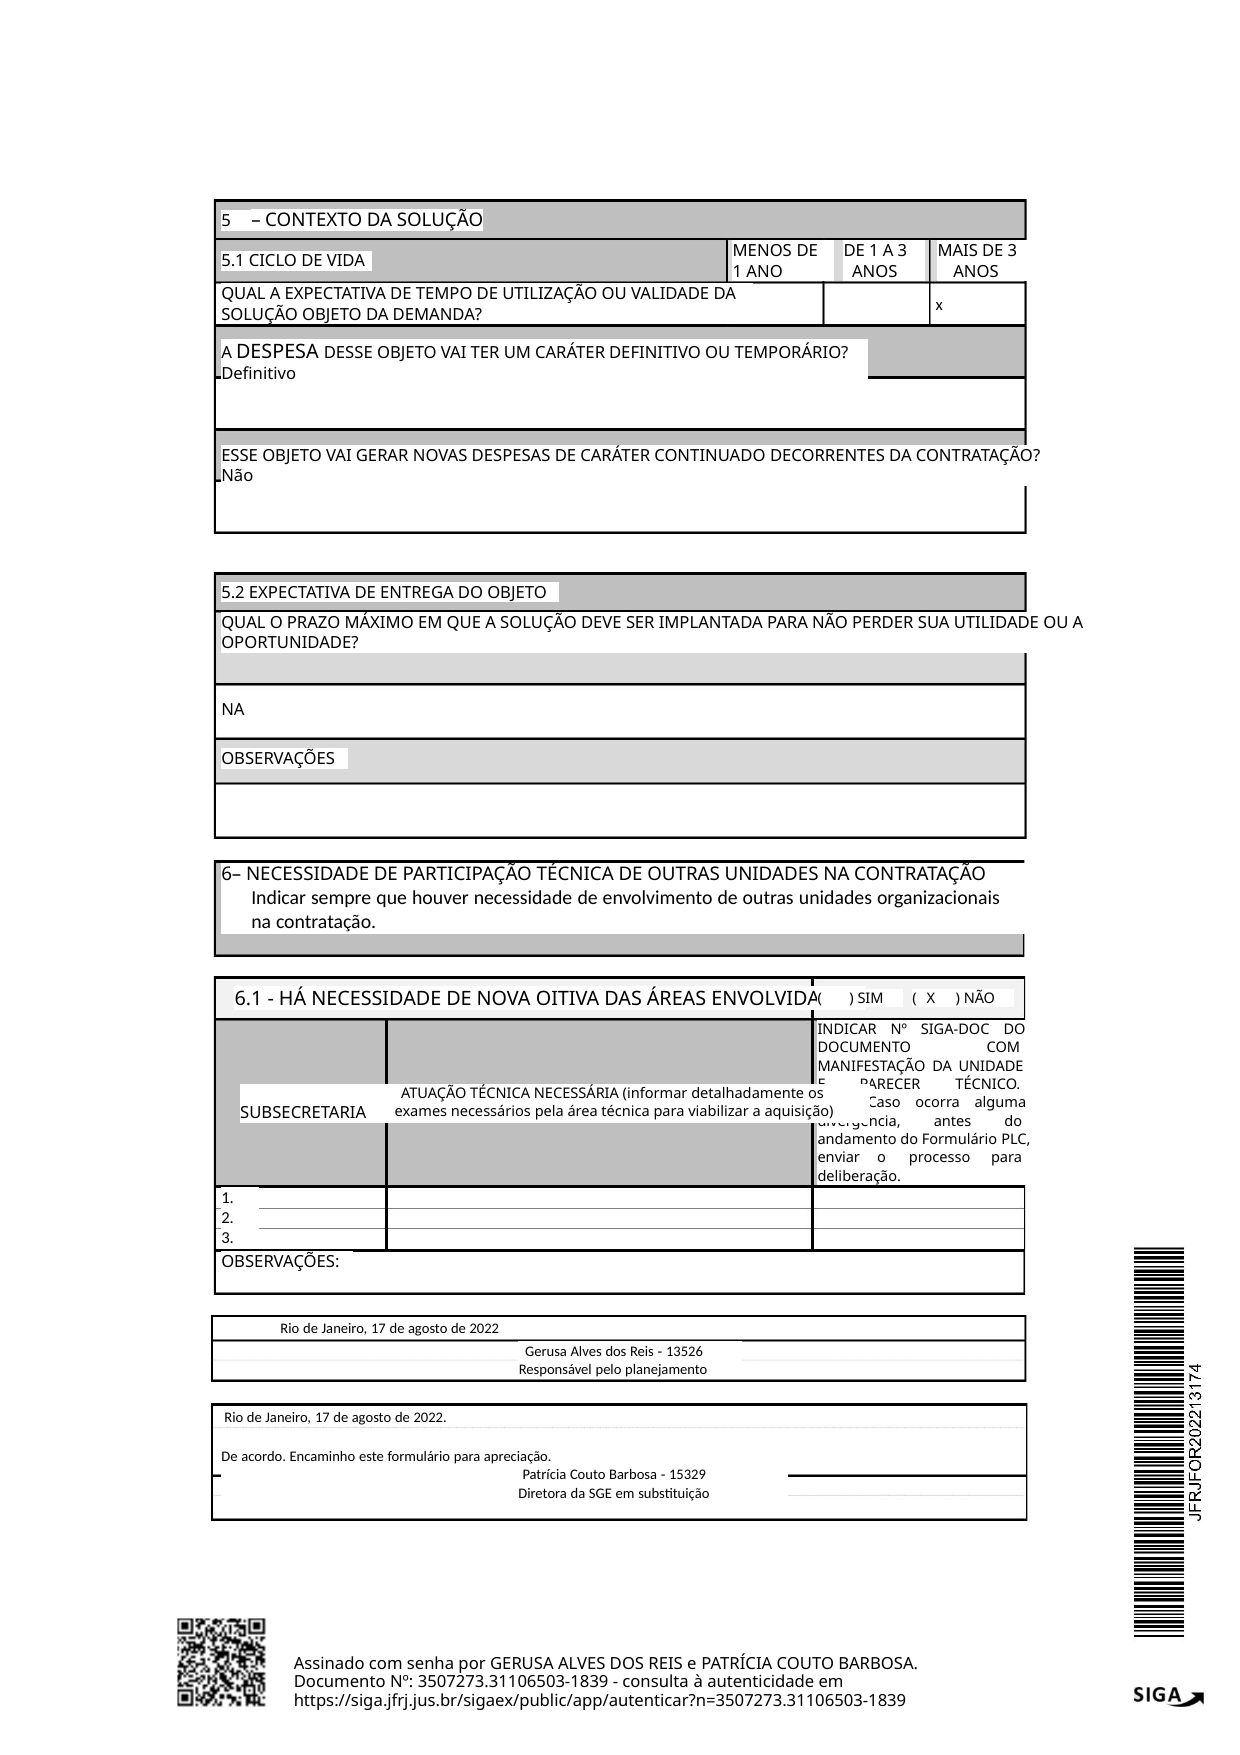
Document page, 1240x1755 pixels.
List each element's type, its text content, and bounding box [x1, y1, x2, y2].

text o [877, 1148, 907, 1166]
text andamento do Formulário PLC, [817, 1130, 1038, 1148]
text A DESPESA DESSE OBJETO VAI TER UM CARÁTER DEFINITIVO OU TEMPORÁRIO? [221, 339, 868, 363]
text Gerusa Alves dos Reis ‐ 13526 [525, 1341, 742, 1360]
text OBSERVAÇÕES [221, 748, 348, 769]
text De acordo. Encaminho este formulário para apreciação. [221, 1447, 788, 1465]
text QUAL A EXPECTATIVA DE TEMPO DE UTILIZAÇÃO OU VALIDADE DA [221, 283, 753, 304]
text MENOS DE [732, 240, 834, 261]
text processo para [907, 1148, 1038, 1166]
text ANOS [852, 261, 925, 281]
text ANOS [953, 261, 1034, 281]
text MAIS DE 3 [937, 240, 1034, 261]
text Indicar sempre que houver necessidade de envolvimento de outras unidades organizacionais [251, 885, 1122, 909]
text Documento Nº: 3507273.31106503-1839 - consulta à autenticidade em [293, 1673, 1042, 1692]
text 5.2 EXPECTATIVA DE ENTREGA DO OBJETO [221, 582, 559, 602]
text ( [817, 989, 844, 1007]
text x [935, 294, 967, 314]
text 6– NECESSIDADE DE PARTICIPAÇÃO TÉCNICA DE OUTRAS UNIDADES NA CONTRATAÇÃO [221, 863, 1122, 885]
text OPORTUNIDADE? [221, 632, 1112, 653]
text OBSERVAÇÕES: [221, 1251, 353, 1272]
text SUBSECRETARIA [240, 1102, 870, 1123]
text DOCUMENTO COM [817, 1038, 1038, 1056]
text NA [221, 699, 267, 719]
text enviar [817, 1148, 877, 1166]
text 5.1 CICLO DE VIDA [221, 251, 372, 271]
text na contratação. [251, 909, 1122, 934]
text ( X ) NÃO [912, 989, 1014, 1007]
text 1 ANO [732, 261, 834, 281]
text Assinado com senha por GERUSA ALVES DOS REIS e PATRÍCIA COUTO BARBOSA. [293, 1654, 1042, 1673]
text Obs.: Caso ocorra alguma [870, 1093, 1038, 1111]
text MANIFESTAÇÃO DA UNIDADE [817, 1056, 1038, 1075]
text PARECER TÉCNICO. [859, 1075, 1038, 1093]
text QUAL O PRAZO MÁXIMO EM QUE A SOLUÇÃO DEVE SER IMPLANTADA PARA NÃO PERDER SUA UTILIDADE OU A [221, 612, 1112, 632]
text ATUAÇÃO TÉCNICA NECESSÁRIA (informar detalhadamente os [401, 1084, 870, 1102]
text DE 1 A 3 [843, 240, 925, 261]
text Patrícia Couto Barbosa ‐ 15329 [522, 1465, 788, 1483]
text – CONTEXTO DA SOLUÇÃO [251, 209, 483, 231]
text Rio de Janeiro, 17 de agosto de 2022. [224, 1408, 485, 1426]
text Responsável pelo planejamento [518, 1360, 742, 1378]
text Definitivo [221, 363, 868, 384]
text ) SIM [849, 989, 903, 1007]
text 1. [221, 1187, 259, 1207]
text https://siga.jfrj.jus.br/sigaex/public/app/autenticar?n=3507273.31106503-1839 [293, 1692, 1042, 1710]
text 6.1 ‐ HÁ NECESSIDADE DE NOVA OITIVA DAS ÁREAS ENVOLVIDAS? [234, 986, 866, 1010]
text Rio de Janeiro, 17 de agosto de 2022 [280, 1319, 537, 1337]
text SOLUÇÃO OBJETO DA DEMANDA? [221, 304, 753, 324]
text ESSE OBJETO VAI GERAR NOVAS DESPESAS DE CARÁTER CONTINUADO DECORRENTES DA CONTRATAÇÃO? [221, 445, 1067, 465]
text INDICAR Nº SIGA‐DOC DO [817, 1020, 1038, 1038]
text Não [221, 465, 1067, 486]
text E [817, 1075, 846, 1084]
text 2. [221, 1207, 259, 1228]
text deliberação. [817, 1166, 1038, 1185]
text exames necessários pela área técnica para viabilizar a aquisição) [394, 1102, 854, 1121]
text Diretora da SGE em substituição [518, 1483, 788, 1502]
text 3. [221, 1228, 259, 1248]
text 5 [221, 210, 251, 231]
text divergência, antes do [817, 1111, 1038, 1130]
